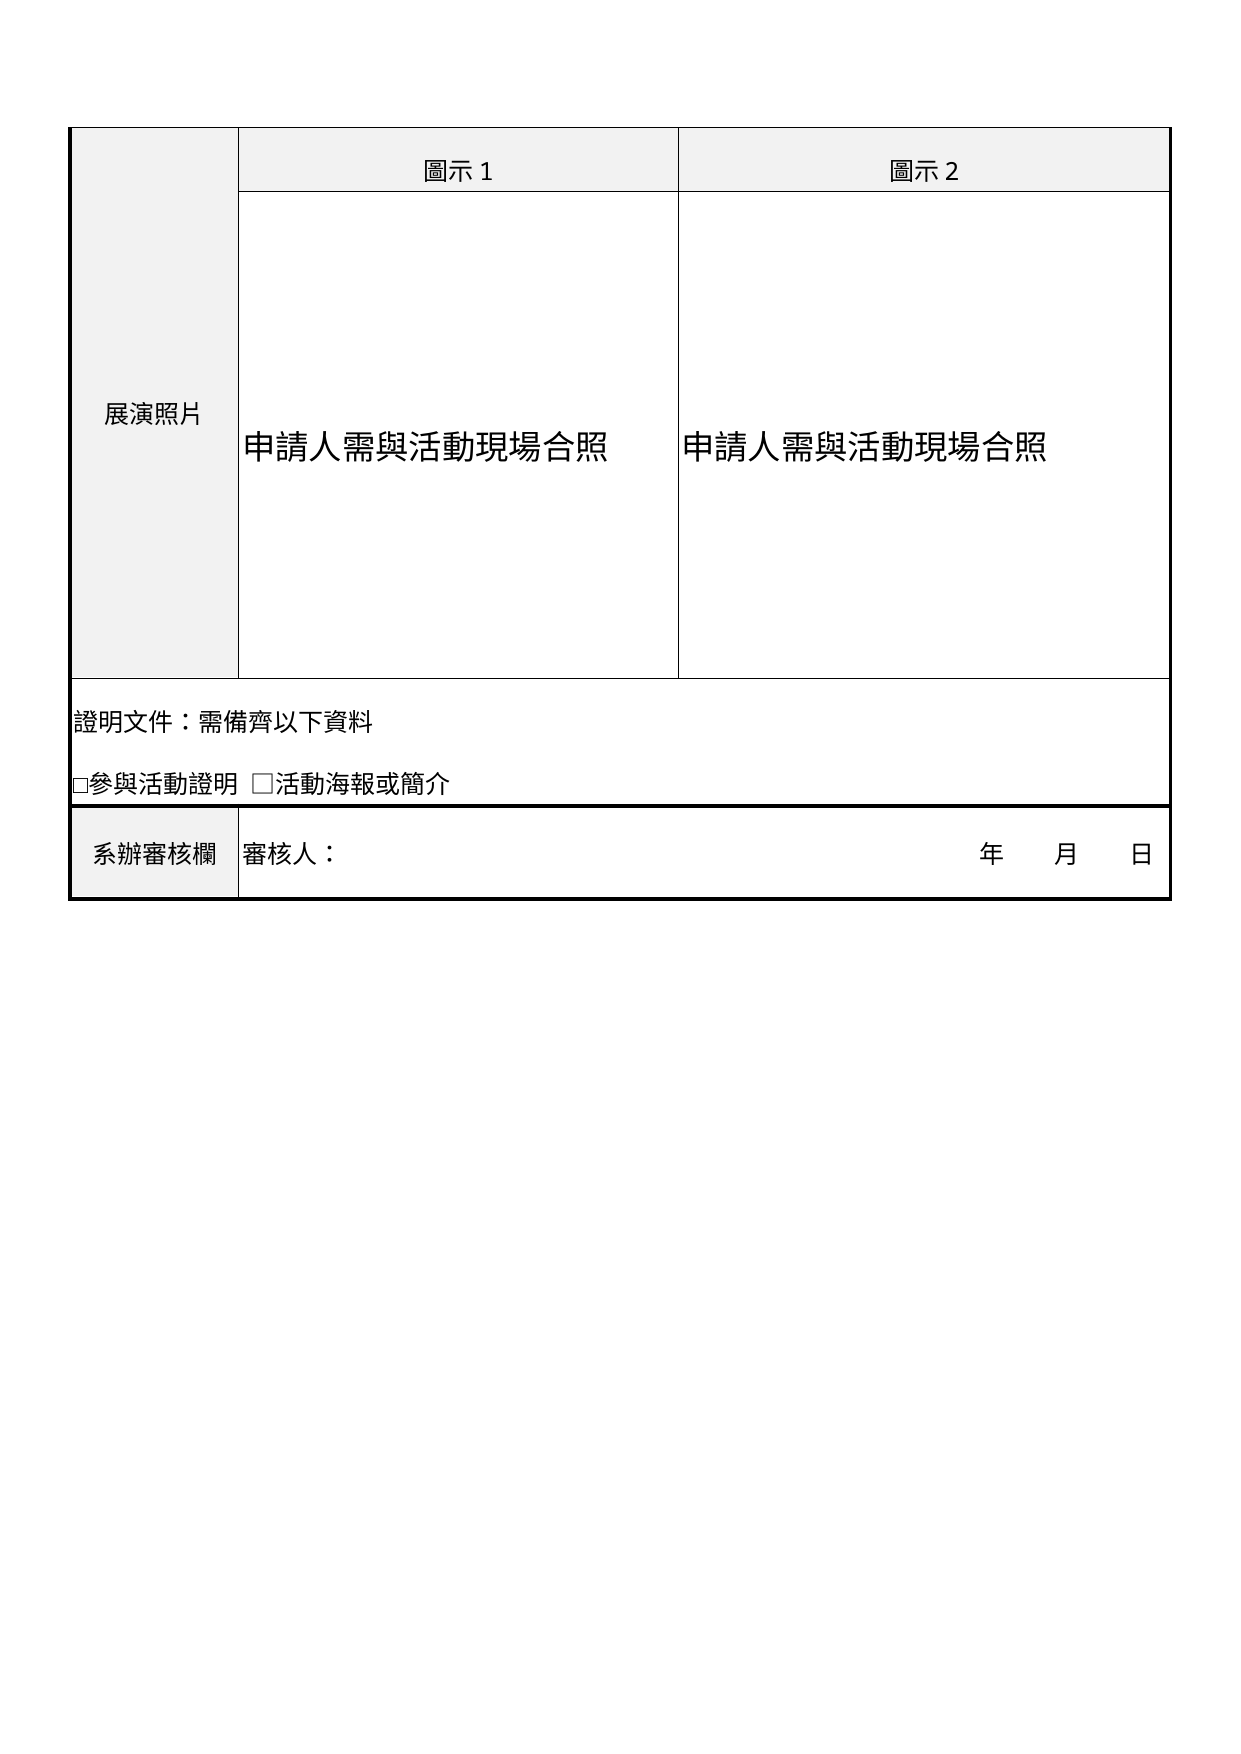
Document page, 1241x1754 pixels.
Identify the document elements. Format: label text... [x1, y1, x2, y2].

table_cell 證明文件：需備齊以下資料 □參與活動證明 □活動海報或簡介 [72, 679, 1169, 803]
table_cell 審核人： 年 月 日 [239, 808, 1169, 896]
table_cell 申請人需與活動現場合照 [239, 192, 678, 677]
table_cell 系辦審核欄 [72, 808, 238, 896]
table_cell 展演照片 [72, 128, 238, 677]
table_cell 申請人需與活動現場合照 [679, 192, 1169, 677]
table_cell 圖示1 [239, 128, 678, 191]
table_cell 圖示2 [679, 128, 1169, 191]
